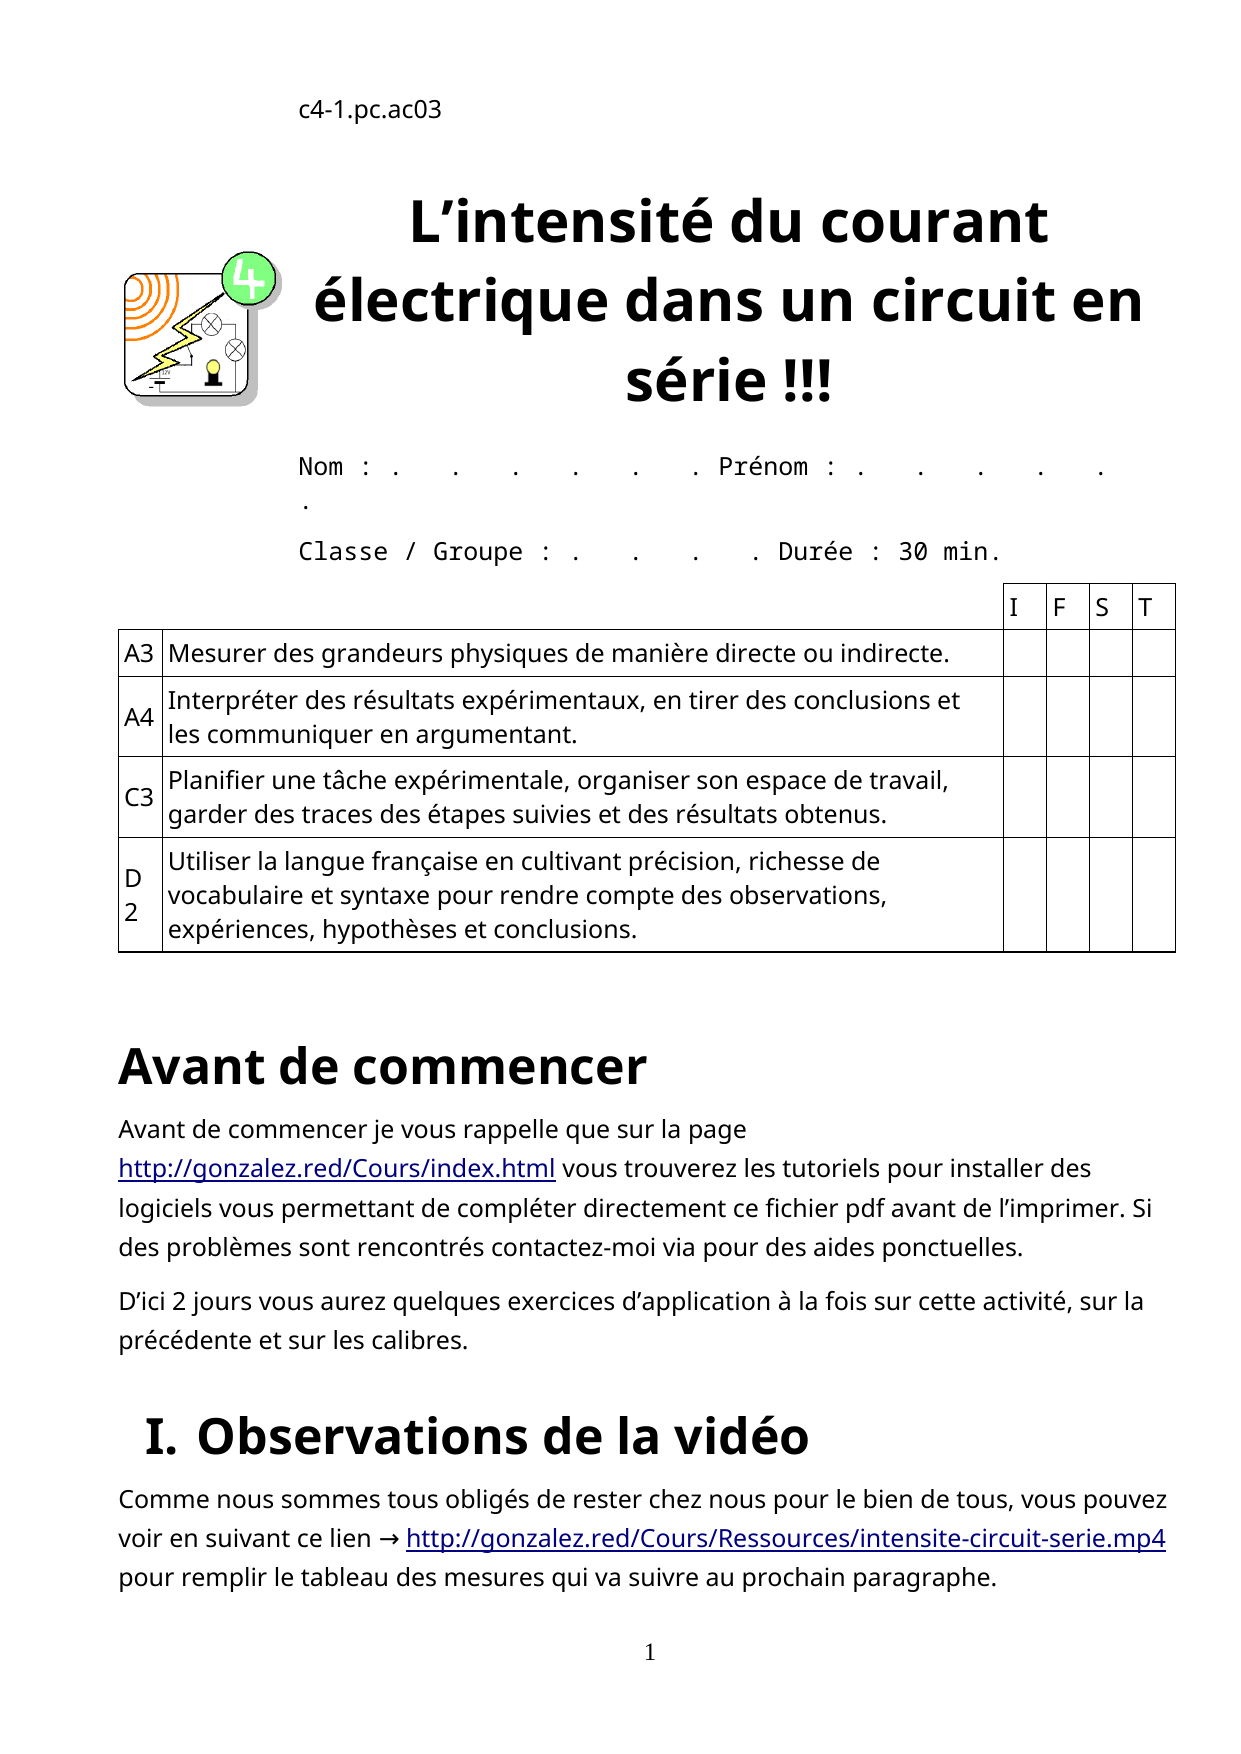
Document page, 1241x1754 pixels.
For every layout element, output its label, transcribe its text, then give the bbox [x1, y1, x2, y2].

table_cell [162, 583, 1003, 629]
text D’ici 2 jours vous aurez quelques exercices d’application à la fois sur cette activité, sur la précédente et sur les calibres. [118, 1283, 1181, 1356]
table_cell [1004, 630, 1046, 676]
table_cell Classe / Groupe : . . . . Durée : 30 min. [295, 531, 1163, 571]
table_cell [1090, 630, 1132, 676]
table_cell F [1047, 584, 1089, 629]
table_cell [1090, 677, 1132, 756]
table_cell [1004, 838, 1046, 951]
table_cell T [1133, 584, 1175, 629]
text Comme nous sommes tous obligés de rester chez nous pour le bien de tous, vous pouvez voir en suivant ce lien → http://gonzalez.red/Cours/Ressources/intensite-circuit-serie.mp4 pour remplir le tableau des mesures qui va suivre au prochain paragraphe. [118, 1482, 1181, 1594]
subtitle Avant de commencer [118, 1031, 1181, 1099]
table_cell [1090, 757, 1132, 837]
table_cell [1133, 630, 1175, 676]
subtitle Observations de la vidéo [178, 1401, 1181, 1469]
table_cell [1047, 757, 1089, 837]
table_cell [118, 583, 162, 629]
table_cell [1047, 838, 1089, 951]
table_cell D2 [119, 838, 162, 951]
table_cell I [1004, 584, 1046, 629]
picture [121, 250, 285, 410]
table_cell [295, 434, 1163, 445]
table_cell [1133, 677, 1175, 756]
table_cell [1133, 838, 1175, 951]
table_header c4-1.pc.ac03 L’intensité du courant électrique dans un circuit en série !!! [295, 89, 1163, 434]
table_cell A4 [119, 677, 162, 756]
table_cell [295, 519, 1163, 531]
table_header [1004, 571, 1046, 582]
table_cell S [1090, 584, 1132, 629]
table_cell Interpréter des résultats expérimentaux, en tirer des conclusions et les communiquer en argumentant. [163, 677, 1003, 756]
table_header [118, 571, 162, 582]
table_header [1046, 571, 1089, 582]
table_header [162, 571, 1003, 582]
table_cell Mesurer des grandeurs physiques de manière directe ou indirecte. [163, 630, 1003, 676]
text Avant de commencer je vous rappelle que sur la page http://gonzalez.red/Cours/index.html vous trouverez les tutoriels pour installer des logiciels vous permettant de compléter directement ce fichier pdf avant de l’imprimer. Si des problèmes sont rencontrés contactez-moi via pour des aides ponctuelles. [118, 1112, 1181, 1263]
table_cell Planifier une tâche expérimentale, organiser son espace de travail, garder des traces des étapes suivies et des résultats obtenus. [163, 757, 1003, 837]
table_cell [1004, 677, 1046, 756]
table_cell [1004, 757, 1046, 837]
table_cell [1090, 838, 1132, 951]
table_cell Nom : . . . . . . Prénom : . . . . . . [295, 445, 1163, 519]
table_cell [1047, 630, 1089, 676]
table_header [1132, 571, 1175, 582]
table_cell A3 [119, 630, 162, 676]
table_cell [1133, 757, 1175, 837]
table_cell C3 [119, 757, 162, 837]
table_cell Utiliser la langue française en cultivant précision, richesse de vocabulaire et syntaxe pour rendre compte des observations, expériences, hypothèses et conclusions. [163, 838, 1003, 951]
table_header [1089, 571, 1132, 582]
table_header [118, 89, 295, 571]
table_cell [1047, 677, 1089, 756]
